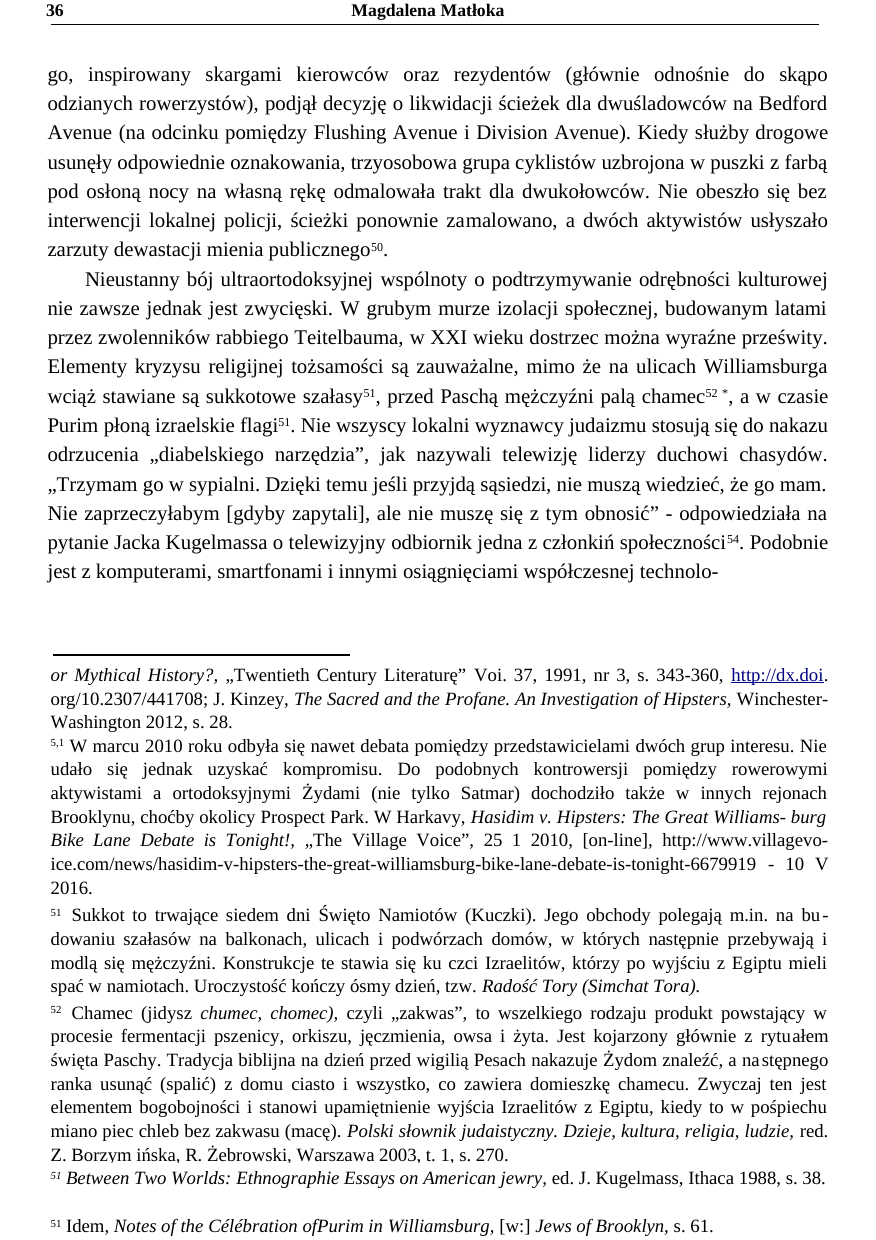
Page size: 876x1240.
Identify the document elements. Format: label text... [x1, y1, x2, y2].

text 51 Idem, Notes of the Célébration ofPurim in Williamsburg, [w:] Jews of Brooklyn, s. 61. [50, 1215, 828, 1237]
text go, inspirowany skargami kierowców oraz rezydentów (głównie odnośnie do skąpo odzianych rowerzystów), podjął decyzję o likwidacji ścieżek dla dwuśladowców na Bedford Avenue (na odcinku pomiędzy Flushing Avenue i Division Avenue). Kiedy służby drogowe usunęły odpowiednie oznakowania, trzyosobowa grupa cyklistów uzbrojona w puszki z farbą pod osłoną nocy na własną rękę odmalowała trakt dla dwukołowców. Nie obeszło się bez interwencji lokalnej policji, ścieżki ponownie za­malowano, a dwóch aktywistów usłyszało zarzuty dewastacji mienia publicznego50. [47, 62, 828, 261]
text 51 Between Two Worlds: Ethnographie Essays on American jewry, ed. J. Kugelmass, Ithaca 1988, s. 38. [50, 1167, 828, 1189]
text 51 Sukkot to trwające siedem dni Święto Namiotów (Kuczki). Jego obchody polegają m.in. na bu­dowaniu szałasów na balkonach, ulicach i podwórzach domów, w których następnie przebywają i modlą się mężczyźni. Konstrukcje te stawia się ku czci Izraelitów, którzy po wyjściu z Egiptu mieli spać w namiotach. Uroczystość kończy ósmy dzień, tzw. Radość Tory (Simchat Tora). [50, 904, 828, 997]
text Magdalena Matłoka [351, 0, 519, 20]
text Nieustanny bój ultraortodoksyjnej wspólnoty o podtrzymywanie odrębności kulturowej nie zawsze jednak jest zwycięski. W grubym murze izolacji społecznej, budowanym latami przez zwolenników rabbiego Teitelbauma, w XXI wieku dostrzec można wyraźne prześwity. Elementy kryzysu religijnej tożsamości są zauważalne, mimo że na ulicach Williamsburga wciąż stawiane są sukkotowe szałasy51, przed Pas­chą mężczyźni palą chamec52 *, a w czasie Purim płoną izraelskie flagi51. Nie wszyscy lokalni wyznawcy judaizmu stosują się do nakazu odrzucenia „diabelskiego narzę­dzia”, jak nazywali telewizję liderzy duchowi chasydów. „Trzymam go w sypialni. Dzięki temu jeśli przyjdą sąsiedzi, nie muszą wiedzieć, że go mam. Nie zaprzeczyła­bym [gdyby zapytali], ale nie muszę się z tym obnosić” - odpowiedziała na pytanie Jacka Kugelmassa o telewizyjny odbiornik jedna z członkiń społeczności54. Podobnie jest z komputerami, smartfonami i innymi osiągnięciami współczesnej technolo- [47, 267, 828, 583]
text 52 Chamec (jidysz chumec, chomec), czyli „zakwas”, to wszelkiego rodzaju produkt powstający w procesie fermentacji pszenicy, orkiszu, jęczmienia, owsa i żyta. Jest kojarzony głównie z rytu­ałem święta Paschy. Tradycja biblijna na dzień przed wigilią Pesach nakazuje Żydom znaleźć, a na­stępnego ranka usunąć (spalić) z domu ciasto i wszystko, co zawiera domieszkę chamecu. Zwyczaj ten jest elementem bogobojności i stanowi upamiętnienie wyjścia Izraelitów z Egiptu, kiedy to w pośpiechu miano piec chleb bez zakwasu (macę). Polski słownik judaistyczny. Dzieje, kultura, religia, ludzie, red. Z. Borzym ińska, R. Żebrowski, Warszawa 2003, t. 1, s. 270. [50, 1002, 828, 1163]
text 5,1 W marcu 2010 roku odbyła się nawet debata pomiędzy przedstawicielami dwóch grup interesu. Nie udało się jednak uzyskać kompromisu. Do podobnych kontrowersji pomiędzy rowerowymi aktywistami a ortodoksyjnymi Żydami (nie tylko Satmar) dochodziło także w innych rejonach Brooklynu, choćby okolicy Prospect Park. W Harkavy, Hasidim v. Hipsters: The Great Williams- burg Bike Lane Debate is Tonight!, „The Village Voice”, 25 1 2010, [on-line], http://www.villagevo- ice.com/news/hasidim-v-hipsters-the-great-williamsburg-bike-lane-debate-is-tonight-6679919 - 10 V 2016. [50, 735, 828, 897]
text 36 [46, 0, 73, 20]
text or Mythical History?, „Twentieth Century Literaturę” Voi. 37, 1991, nr 3, s. 343-360, http://dx.doi. org/10.2307/441708; J. Kinzey, The Sacred and the Profane. An Investigation of Hipsters, Winche­ster-Washington 2012, s. 28. [50, 664, 828, 733]
